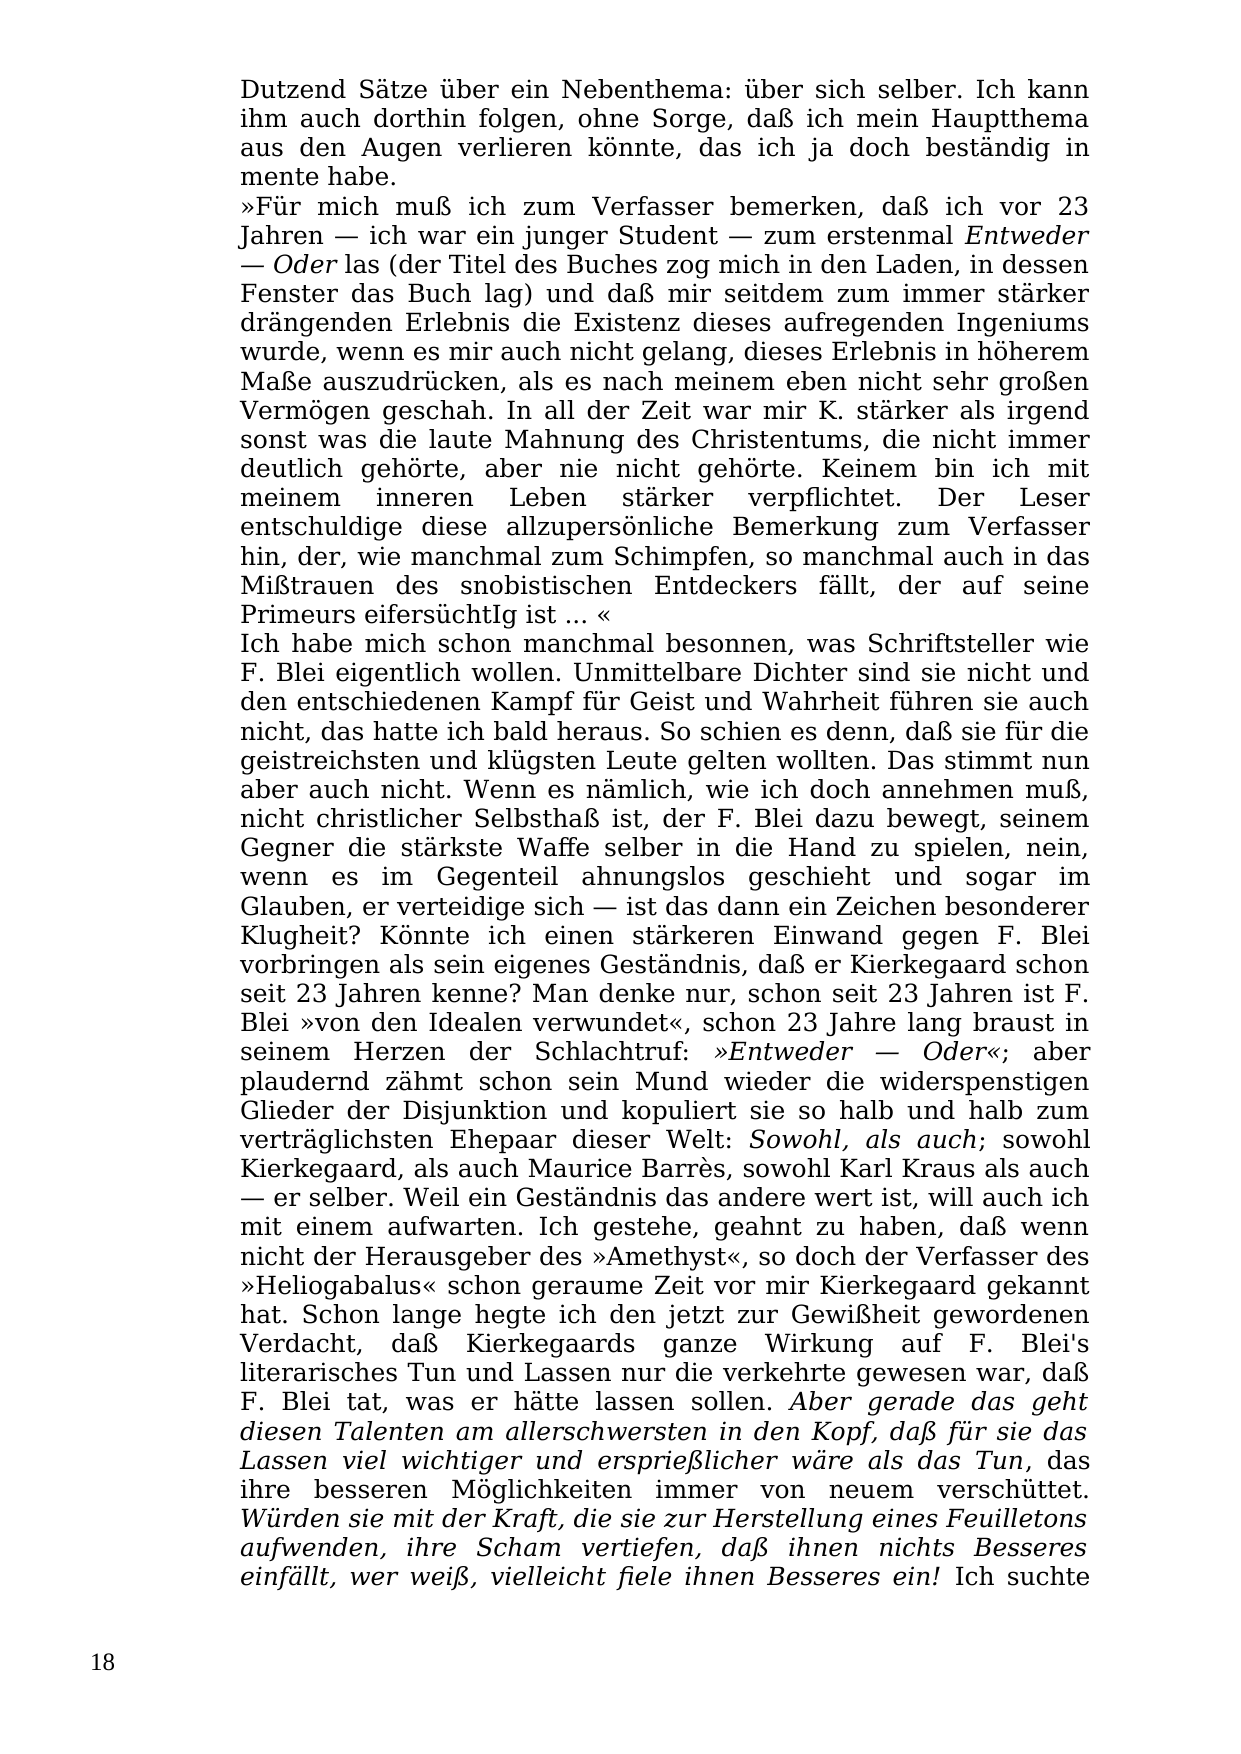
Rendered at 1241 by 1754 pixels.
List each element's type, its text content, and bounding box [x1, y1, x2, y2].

text Dutzend Sätze über ein Nebenthema: über sich selber. Ich kann ihm auch dorthin folgen, ohne Sorge, daß ich mein Hauptthema aus den Augen verlieren könnte, das ich ja doch beständig in mente habe. [240, 75, 1091, 192]
text Ich habe mich schon manchmal besonnen, was Schriftsteller wie F. Blei eigentlich wollen. Unmittelbare Dichter sind sie nicht und den entschiedenen Kampf für Geist und Wahrheit führen sie auch nicht, das hatte ich bald heraus. So schien es denn, daß sie für die geistreichsten und klügsten Leute gelten wollten. Das stimmt nun aber auch nicht. Wenn es nämlich, wie ich doch annehmen muß, nicht christlicher Selbsthaß ist, der F. Blei dazu bewegt, seinem Gegner die stärkste Waffe selber in die Hand zu spielen, nein, wenn es im Gegenteil ahnungslos geschieht und sogar im Glauben, er verteidige sich — ist das dann ein Zeichen besonderer Klugheit? Könnte ich einen stärkeren Einwand gegen F. Blei vorbringen als sein eigenes Geständnis, daß er Kierkegaard schon seit 23 Jahren kenne? Man denke nur, schon seit 23 Jahren ist F. Blei »von den Idealen verwundet«, schon 23 Jahre lang braust in seinem Herzen der Schlachtruf: »Entweder — Oder«; aber plaudernd zähmt schon sein Mund wieder die widerspenstigen Glieder der Disjunktion und kopuliert sie so halb und halb zum verträglichsten Ehepaar dieser Welt: Sowohl, als auch; sowohl Kierkegaard, als auch Maurice Barrès, sowohl Karl Kraus als auch — er selber. Weil ein Geständnis das andere wert ist, will auch ich mit einem aufwarten. Ich gestehe, geahnt zu haben, daß wenn nicht der Herausgeber des »Amethyst«, so doch der Verfasser des »Heliogabalus« schon geraume Zeit vor mir Kierkegaard gekannt hat. Schon lange hegte ich den jetzt zur Gewißheit gewordenen Verdacht, daß Kierkegaards ganze Wirkung auf F. Blei's literarisches Tun und Lassen nur die verkehrte gewesen war, daß F. Blei tat, was er hätte lassen sollen. Aber gerade das geht diesen Talenten am allerschwersten in den Kopf, daß für sie das Lassen viel wichtiger und ersprießlicher wäre als das Tun, das ihre besseren Möglichkeiten immer von neuem verschüttet. Würden sie mit der Kraft, die sie zur Herstellung eines Feuilletons aufwenden, ihre Scham vertiefen, daß ihnen nichts Besseres einfällt, wer weiß, vielleicht fiele ihnen Besseres ein! Ich suchte [240, 629, 1091, 1592]
text »Für mich muß ich zum Verfasser bemerken, daß ich vor 23 Jahren — ich war ein junger Student — zum erstenmal Entweder — Oder las (der Titel des Buches zog mich in den Laden, in dessen Fenster das Buch lag) und daß mir seitdem zum immer stärker drängenden Erlebnis die Existenz dieses aufregenden Ingeniums wurde, wenn es mir auch nicht gelang, dieses Erlebnis in höherem Maße auszudrücken, als es nach meinem eben nicht sehr großen Vermögen geschah. In all der Zeit war mir K. stärker als irgend sonst was die laute Mahnung des Christentums, die nicht immer deutlich gehörte, aber nie nicht gehörte. Keinem bin ich mit meinem inneren Leben stärker verpflichtet. Der Leser entschuldige diese allzupersönliche Bemerkung zum Verfasser hin, der, wie manchmal zum Schimpfen, so manchmal auch in das Mißtrauen des snobistischen Entdeckers fällt, der auf seine Primeurs eifersüchtIg ist ... « [240, 192, 1091, 629]
